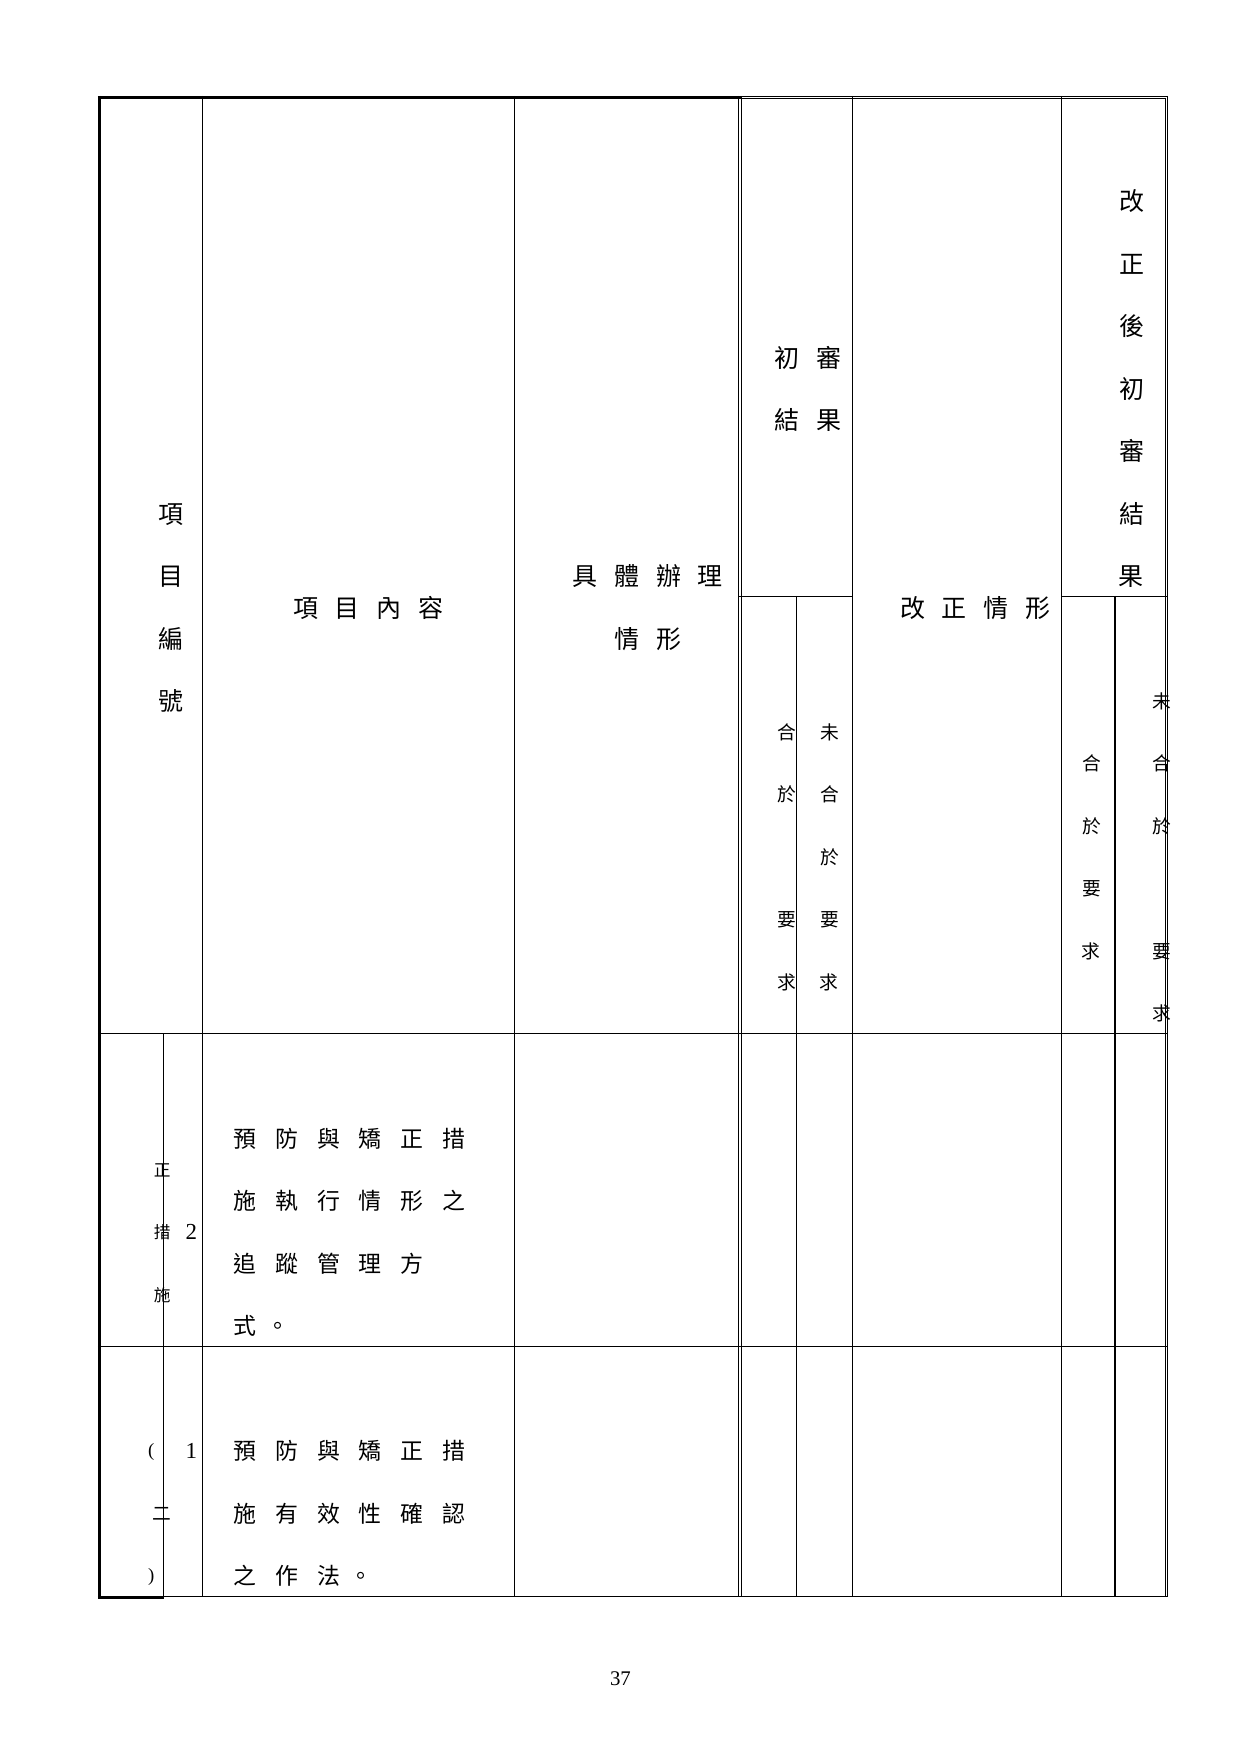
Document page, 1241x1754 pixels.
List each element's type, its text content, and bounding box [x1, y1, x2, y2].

table_header 改正後 初審結果 [1062, 99, 1165, 596]
table_cell 預防與矯正措施執行情形之追蹤管理方式。 [203, 1034, 514, 1346]
table_cell [515, 1034, 738, 1346]
table_header 初審 結果 [742, 99, 852, 596]
table_cell 2 [164, 1034, 202, 1346]
table_cell 未合於 要求 [1116, 597, 1165, 1033]
table_cell [853, 1347, 1061, 1596]
table_cell 未合於 要求 [797, 597, 852, 1033]
table_cell 合於 要求 [742, 597, 796, 1033]
table_cell [1062, 1034, 1114, 1346]
table_header 具體辦理情形 [515, 99, 738, 1033]
table_cell (一)預防與矯正措施 [101, 1034, 163, 1346]
table_cell 1 [164, 1347, 202, 1596]
table_cell 預防與矯正措施有效性確認之作法。 [203, 1347, 514, 1596]
table_cell [515, 1347, 738, 1596]
table_cell [797, 1034, 852, 1346]
table_cell 合於 要求 [1062, 597, 1114, 1033]
table_cell [742, 1347, 796, 1596]
table_cell [797, 1347, 852, 1596]
table_cell [742, 1034, 796, 1346]
table_cell [853, 1034, 1061, 1346]
table_cell [1062, 1347, 1114, 1596]
table_header 項目 編號 [101, 99, 202, 1033]
table_header 項目內容 [203, 99, 514, 1033]
table_cell [1116, 1347, 1165, 1596]
table_header 改正情形 [853, 99, 1061, 1033]
table_cell (二)持續改善 [101, 1347, 163, 1596]
table_cell [1116, 1034, 1165, 1346]
